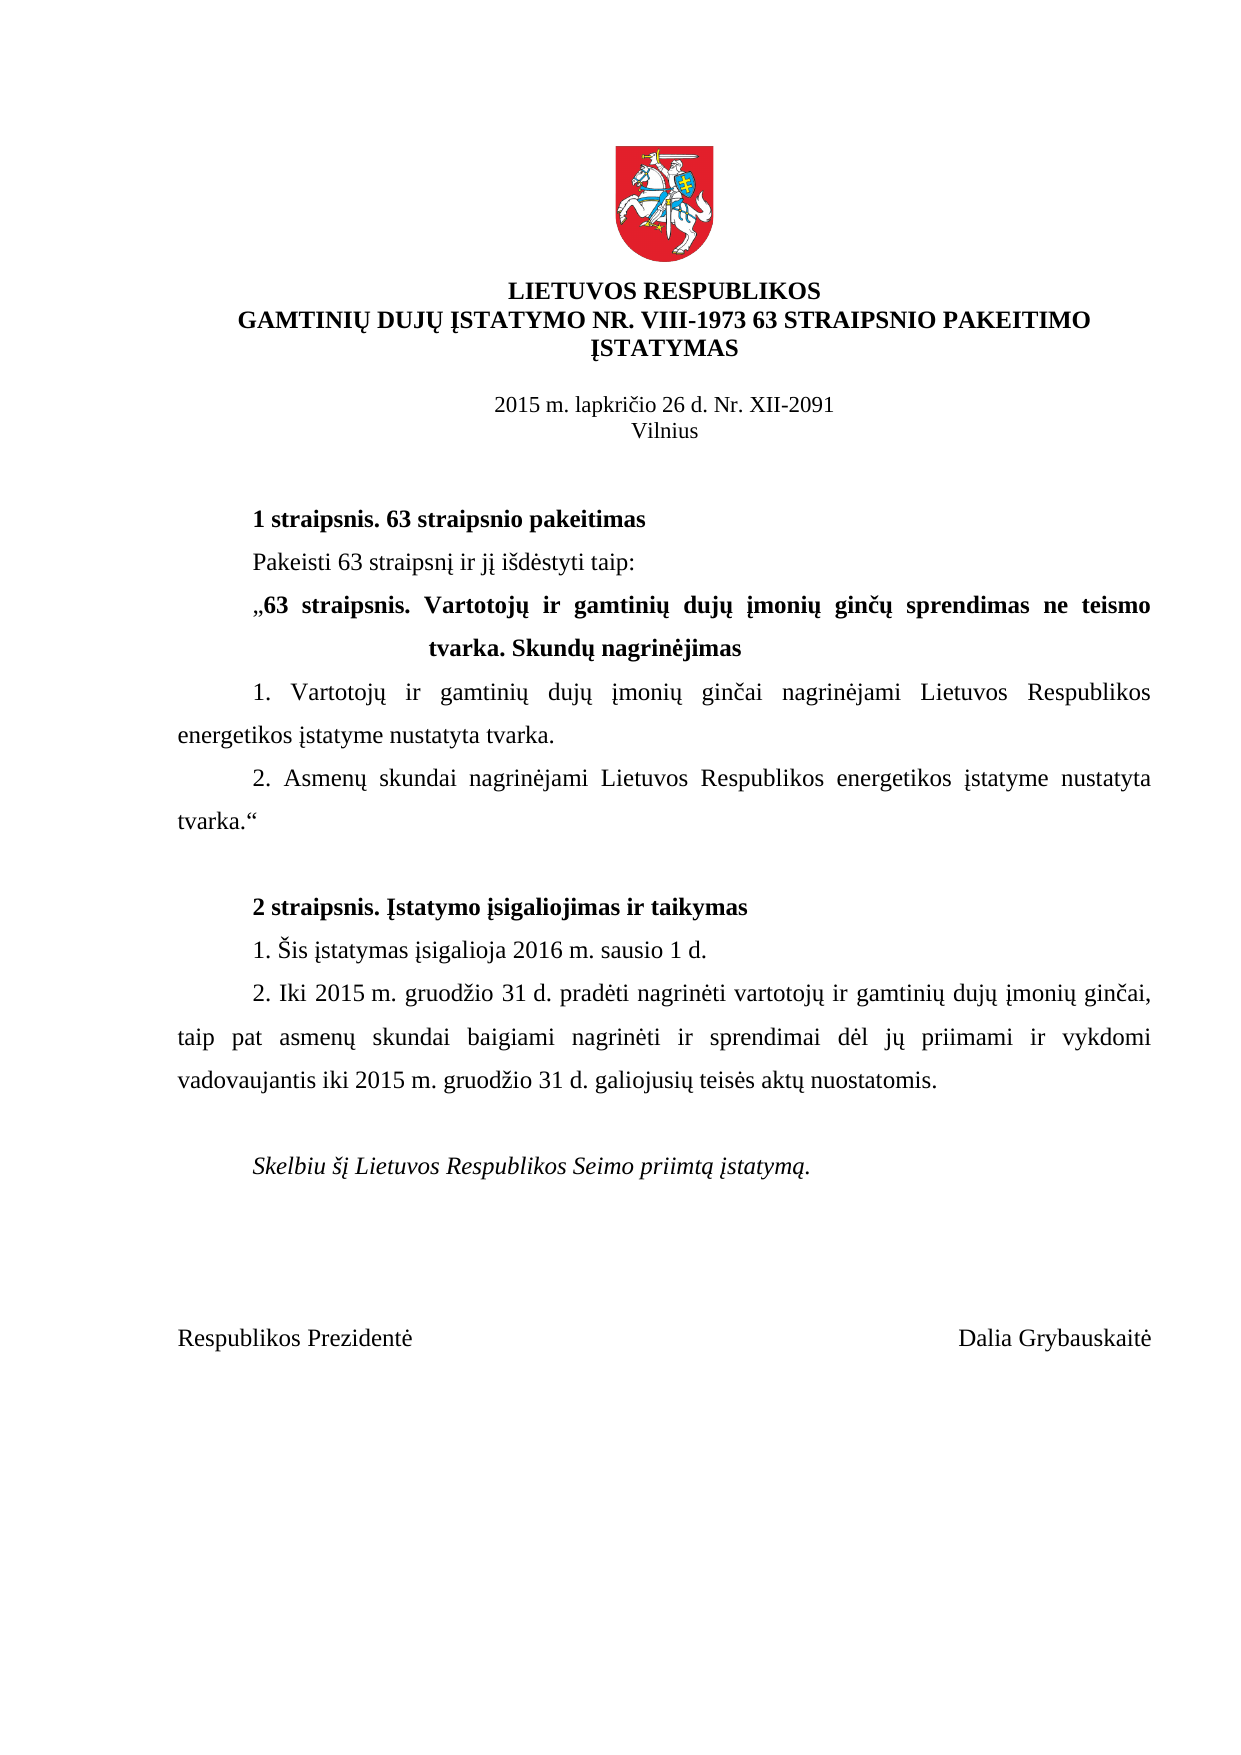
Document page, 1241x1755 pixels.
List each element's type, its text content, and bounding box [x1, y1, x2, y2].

text ĮSTATYMAS [177, 333, 1152, 362]
text „63 straipsnis. Vartotojų ir gamtinių dujų įmonių ginčų sprendimas ne teismo tvarka. Skundų nagrinėjimas [252, 590, 1152, 662]
text 1. Šis įstatymas įsigalioja 2016 m. sausio 1 d. [177, 935, 1152, 964]
text GAMTINIŲ DUJŲ ĮSTATYMO NR. VIII-1973 63 STRAIPSNIO PAKEITIMO [177, 305, 1152, 333]
text 1 straipsnis. 63 straipsnio pakeitimas [177, 504, 1152, 533]
text 2. Iki 2015 m. gruodžio 31 d. pradėti nagrinėti vartotojų ir gamtinių dujų įmonių ginčai, taip pat asmenų skundai baigiami nagrinėti ir sprendimai dėl jų priimami ir vykdomi vadovaujantis iki 2015 m. gruodžio 31 d. galiojusių teisės aktų nuostatomis. [177, 978, 1152, 1093]
text LIETUVOS RESPUBLIKOS [177, 276, 1152, 305]
text 2015 m. lapkričio 26 d. Nr. XII-2091 [177, 391, 1152, 417]
text 2 straipsnis. Įstatymo įsigaliojimas ir taikymas [177, 892, 1152, 921]
text Vilnius [177, 417, 1152, 444]
text Skelbiu šį Lietuvos Respublikos Seimo priimtą įstatymą. [177, 1151, 1152, 1180]
text 2. Asmenų skundai nagrinėjami Lietuvos Respublikos energetikos įstatyme nustatyta tvarka.“ [177, 763, 1152, 835]
text Respublikos Prezidentė Dalia Grybauskaitė [177, 1323, 1152, 1352]
text 1. Vartotojų ir gamtinių dujų įmonių ginčai nagrinėjami Lietuvos Respublikos energetikos įstatyme nustatyta tvarka. [177, 677, 1152, 748]
text Pakeisti 63 straipsnį ir jį išdėstyti taip: [177, 547, 1152, 576]
